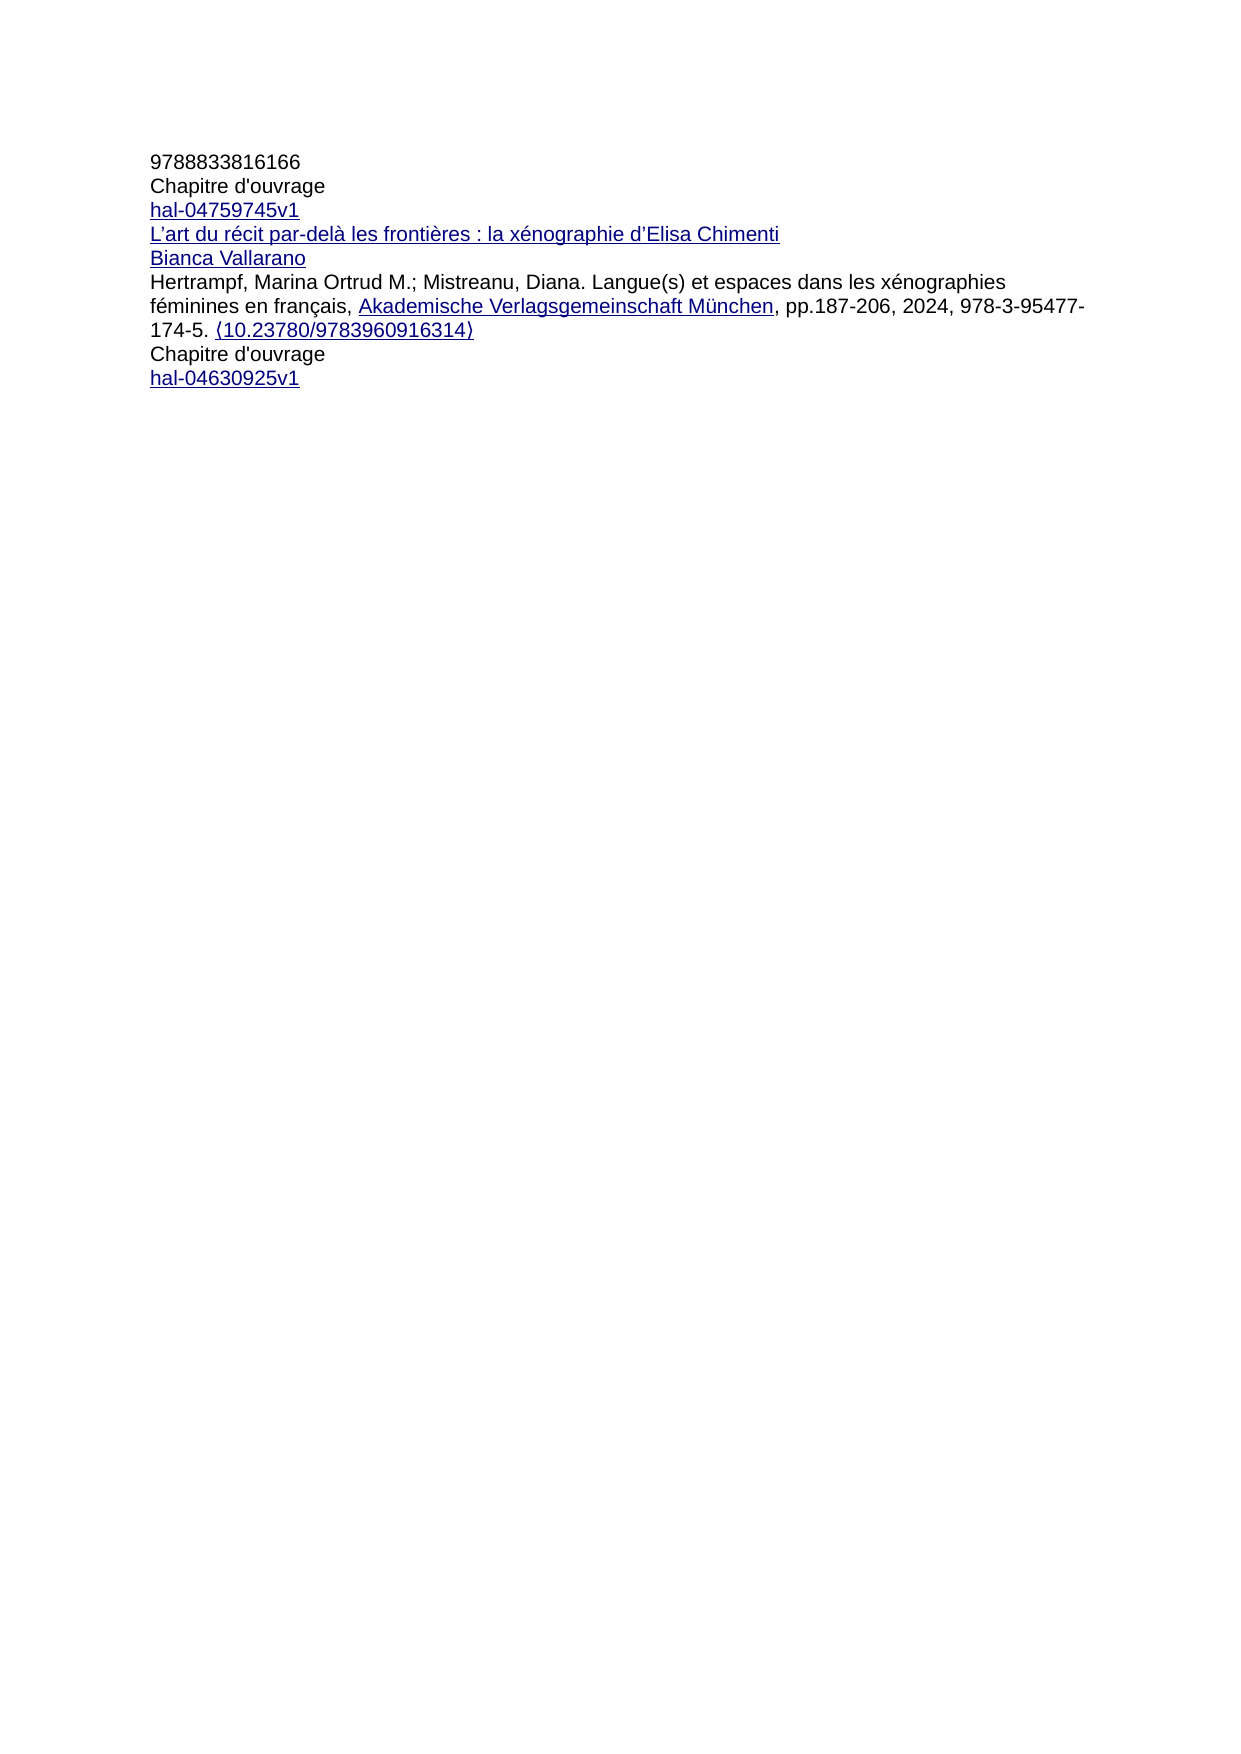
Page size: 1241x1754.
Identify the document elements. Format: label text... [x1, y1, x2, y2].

table_cell Pour une pensée métisse: prossimità e distanza attraverso il Mediterraneo nelle leggende tangerine di Elisa Chimenti Bianca Vallarano Tracciati letterari. Incontri, conflitti e identità, Edizioni Efesto, pp.151-164, 2024, Lumen, 9788833816166 Chapitre d'ouvrage hal-04759745v1 [150, 150, 1090, 222]
table_cell L’art du récit par-delà les frontières : la xénographie d’Elisa Chimenti Bianca Vallarano Hertrampf, Marina Ortrud M.; Mistreanu, Diana. Langue(s) et espaces dans les xénographies féminines en français, Akademische Verlagsgemeinschaft München, pp.187-206, 2024, 978-3-95477-174-5. ⟨10.23780/9783960916314⟩ Chapitre d'ouvrage hal-04630925v1 [150, 222, 1090, 389]
